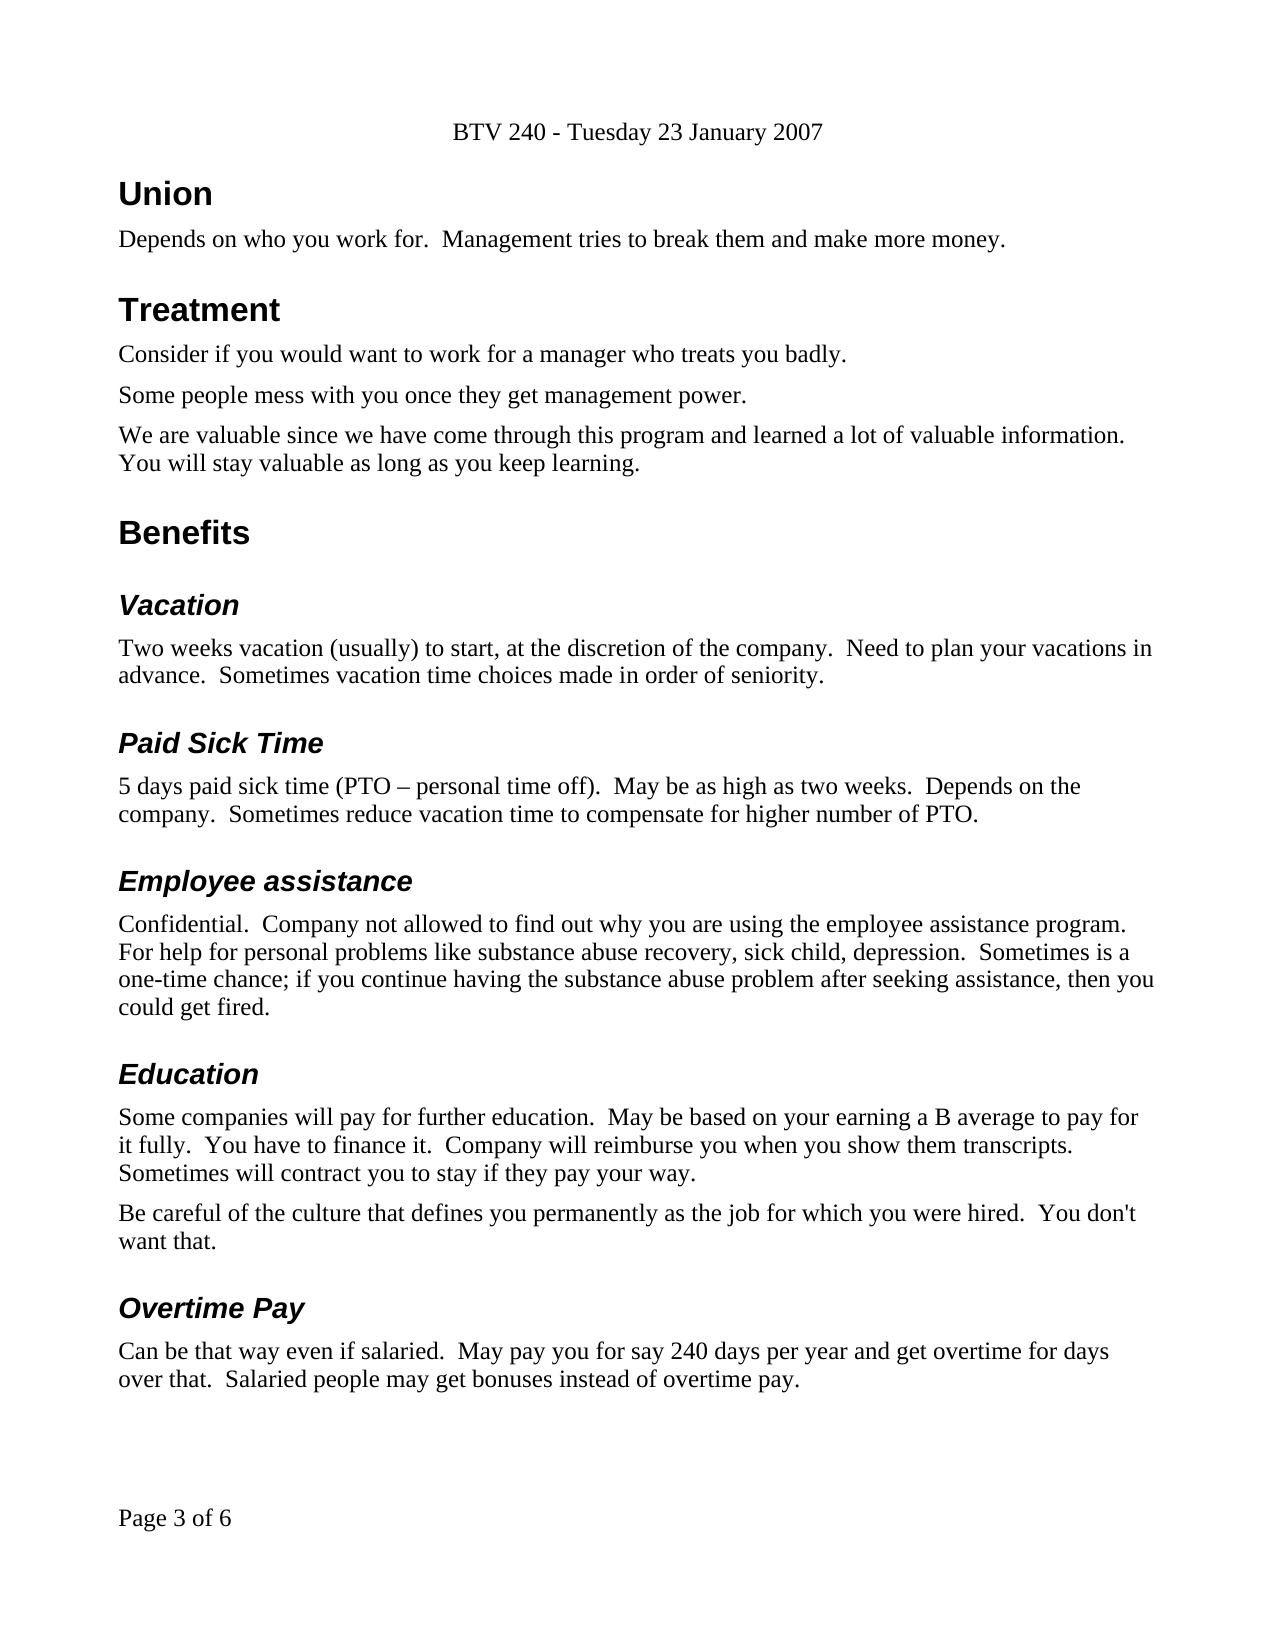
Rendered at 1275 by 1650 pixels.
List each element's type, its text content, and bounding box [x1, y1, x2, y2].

subtitle Overtime Pay [118, 1292, 1157, 1324]
subtitle Benefits [118, 514, 1157, 551]
subtitle Education [118, 1058, 1157, 1091]
text Some people mess with you once they get management power. [118, 381, 1157, 408]
text Be careful of the culture that defines you permanently as the job for which you were hired. You don't want that. [118, 1199, 1157, 1254]
subtitle Vacation [118, 589, 1157, 621]
text Consider if you would want to work for a manager who treats you badly. [118, 341, 1157, 368]
text Depends on who you work for. Management tries to break them and make more money. [118, 225, 1157, 253]
text Some companies will pay for further education. May be based on your earning a B average to pay for it fully. You have to finance it. Company will reimburse you when you show them transcripts. Sometimes will contract you to stay if they pay your way. [118, 1103, 1157, 1187]
text Two weeks vacation (usually) to start, at the discretion of the company. Need to plan your vacations in advance. Sometimes vacation time choices made in order of seniority. [118, 634, 1157, 689]
subtitle Union [118, 175, 1157, 213]
text Confidential. Company not allowed to find out why you are using the employee assistance program. For help for personal problems like substance abuse recovery, sick child, depression. Sometimes is a one-time chance; if you continue having the substance abuse problem after seeking assistance, then you could get fired. [118, 910, 1157, 1021]
subtitle Paid Sick Time [118, 727, 1157, 759]
text We are valuable since we have come through this program and learned a lot of valuable information. You will stay valuable as long as you keep learning. [118, 421, 1157, 476]
subtitle Employee assistance [118, 865, 1157, 897]
text Can be that way even if salaried. May pay you for say 240 days per year and get overtime for days over that. Salaried people may get bonuses instead of overtime pay. [118, 1337, 1157, 1392]
text 5 days paid sick time (PTO – personal time off). May be as high as two weeks. Depends on the company. Sometimes reduce vacation time to compensate for higher number of PTO. [118, 772, 1157, 827]
subtitle Treatment [118, 291, 1157, 328]
